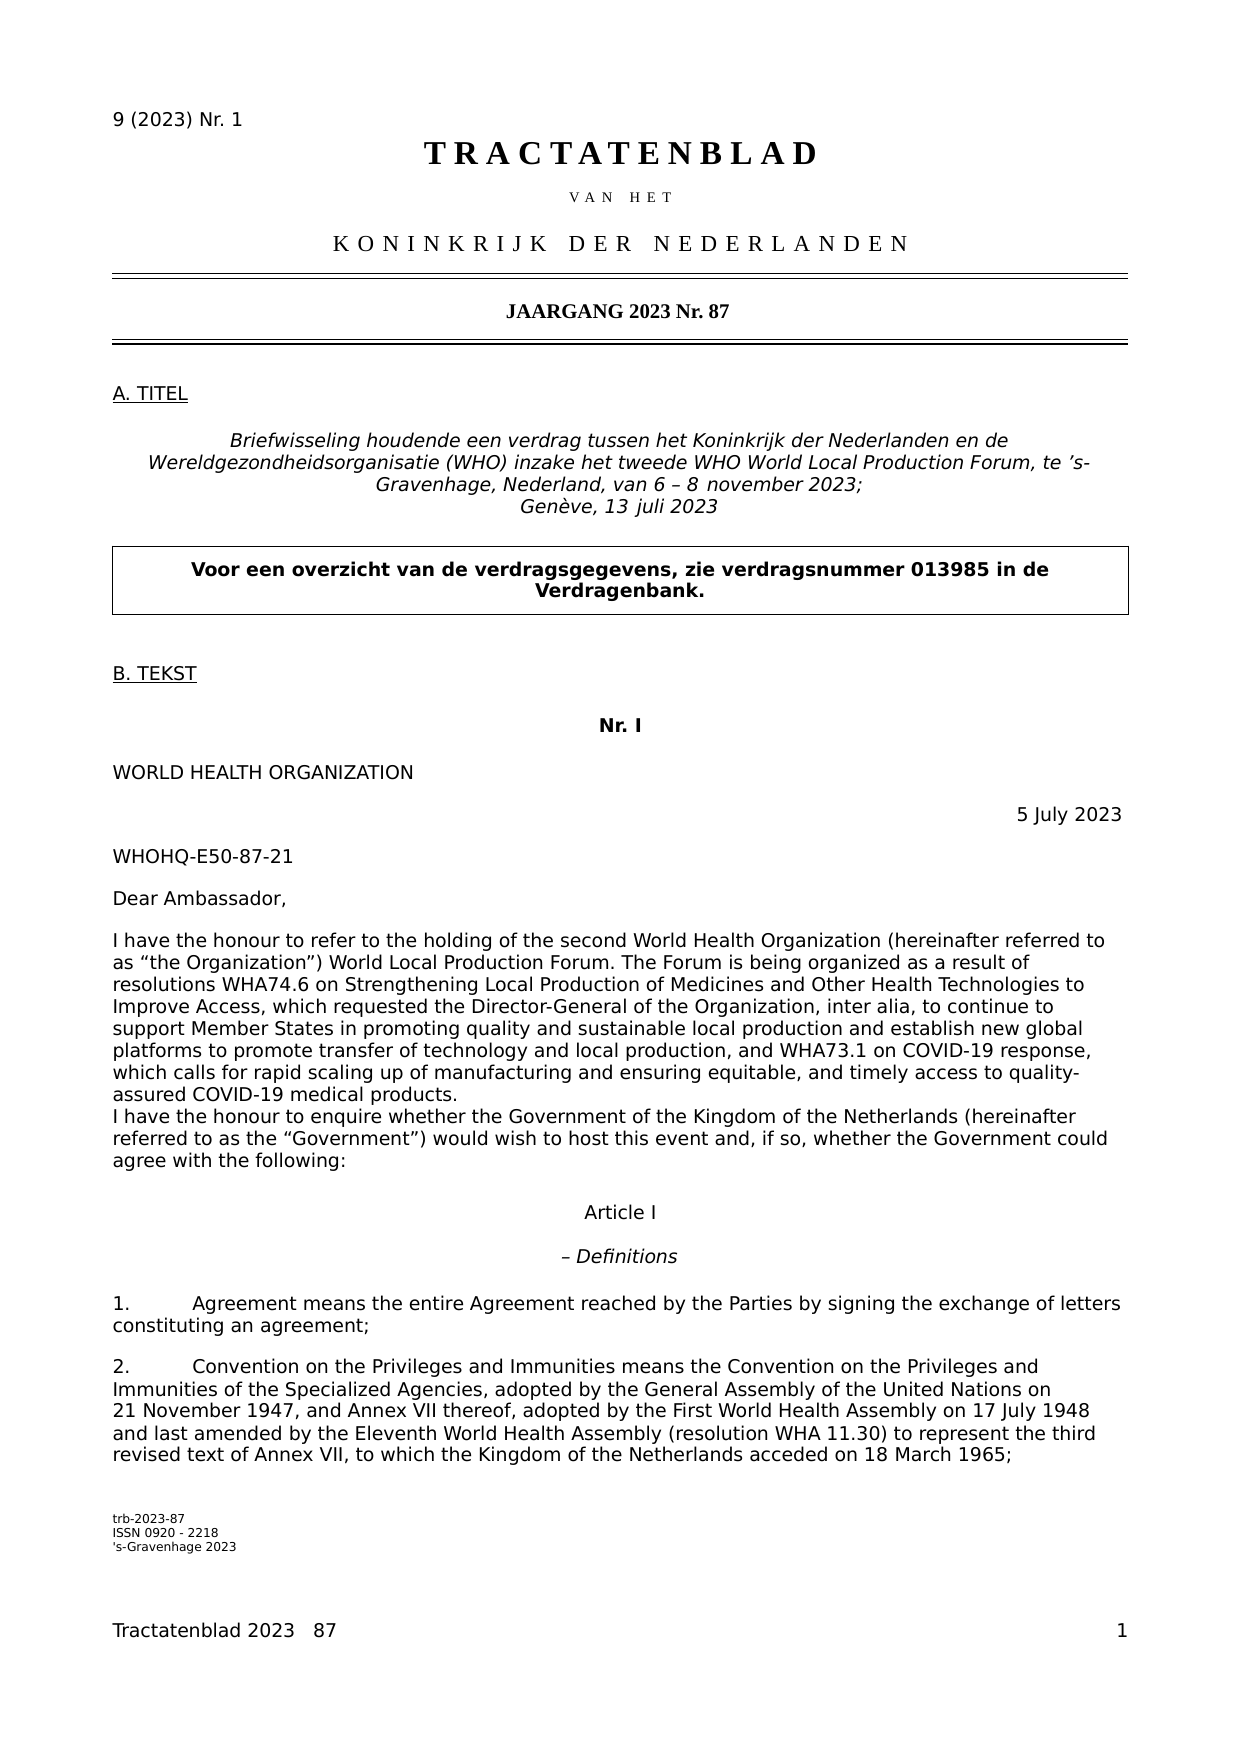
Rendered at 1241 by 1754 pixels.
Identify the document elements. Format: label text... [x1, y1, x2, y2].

text trb-2023-87 [112, 1512, 346, 1526]
text I have the honour to refer to the holding of the second World Health Organization (hereinafter referred to as “the Organization”) World Local Production Forum. The Forum is being organized as a result of resolutions WHA74.6 on Strengthening Local Production of Medicines and Other Health Technologies to Improve Access, which requested the Director-General of the Organization, inter alia, to continue to support Member States in promoting quality and sustainable local production and establish new global platforms to promote transfer of technology and local production, and WHA73.1 on COVID-19 response, which calls for rapid scaling up of manufacturing and ensuring equitable, and timely access to quality-assured COVID-19 medical products. [112, 930, 1128, 1106]
text 's-Gravenhage 2023 [112, 1540, 346, 1554]
text KONINKRIJK DER NEDERLANDEN [112, 229, 1128, 256]
text Dear Ambassador, [112, 888, 1128, 910]
text 5 July 2023 [112, 804, 1128, 826]
subtitle A. TITEL [112, 383, 1128, 405]
text 2. Convention on the Privileges and Immunities means the Convention on the Privileges and Immunities of the Specialized Agencies, adopted by the General Assembly of the United Nations on 21 November 1947, and Annex VII thereof, adopted by the First World Health Assembly on 17 July 1948 and last amended by the Eleventh World Health Assembly (resolution WHA 11.30) to represent the third revised text of Annex VII, to which the Kingdom of the Netherlands acceded on 18 March 1965; [112, 1356, 1128, 1466]
text I have the honour to enquire whether the Government of the Kingdom of the Netherlands (hereinafter referred to as the “Government”) would wish to host this event and, if so, whether the Government could agree with the following: [112, 1106, 1128, 1172]
text JAARGANG 2023 Nr. 87 [112, 299, 1128, 323]
text ISSN 0920 - 2218 [112, 1526, 346, 1540]
text Genève, 13 juli 2023 [112, 496, 1128, 518]
text VAN HET [112, 189, 1128, 206]
text WHOHQ-E50-87-21 [112, 846, 1128, 868]
text TRACTATENBLAD [112, 133, 1128, 172]
text WORLD HEALTH ORGANIZATION [112, 762, 1128, 784]
subtitle Nr. I [112, 715, 1128, 737]
text Briefwisseling houdende een verdrag tussen het Koninkrijk der Nederlanden en de Wereldgezondheidsorganisatie (WHO) inzake het tweede WHO World Local Production Forum, te ’s-Gravenhage, Nederland, van 6 – 8 november 2023; [112, 430, 1128, 496]
subtitle B. TEKST [112, 663, 1128, 685]
table_header Voor een overzicht van de verdragsgegevens, zie verdragsnummer 013985 in de Verdragenbank. [113, 547, 1128, 614]
subtitle Article I – Definitions [112, 1202, 1128, 1267]
text 9 (2023) Nr. 1 [112, 109, 1128, 131]
text 1. Agreement means the entire Agreement reached by the Parties by signing the exchange of letters constituting an agreement; [112, 1292, 1128, 1336]
